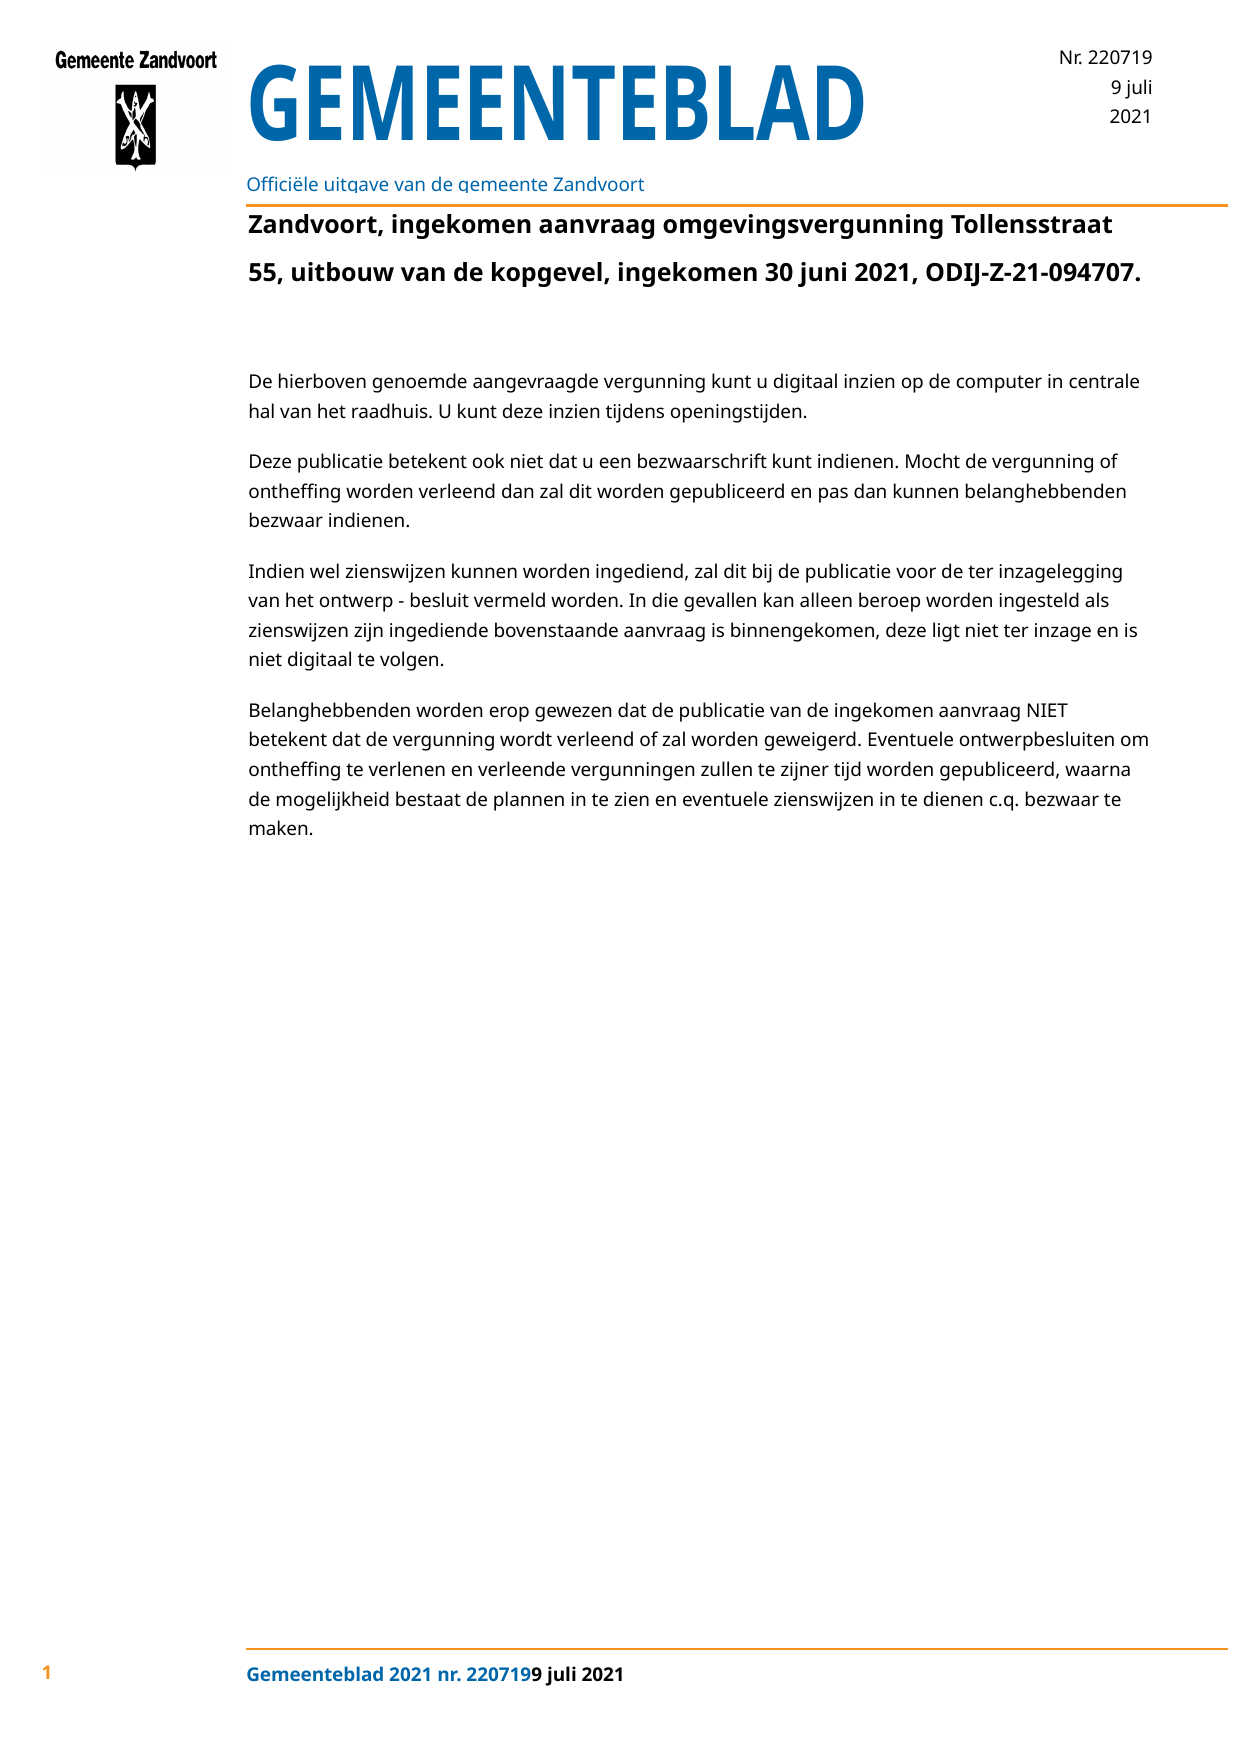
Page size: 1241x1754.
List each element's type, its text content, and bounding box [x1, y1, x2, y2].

text Indien wel zienswijzen kunnen worden ingediend, zal dit bij de publicatie voor de ter inzagelegging van het ontwerp - besluit vermeld worden. In die gevallen kan alleen beroep worden ingesteld als zienswijzen zijn ingediende bovenstaande aanvraag is binnengekomen, deze ligt niet ter inzage en is niet digitaal te volgen. [248, 558, 1152, 672]
text De hierboven genoemde aangevraagde vergunning kunt u digitaal inzien op de computer in centrale hal van het raadhuis. U kunt deze inzien tijdens openingstijden. [248, 368, 1152, 424]
text Zandvoort, ingekomen aanvraag omgevingsvergunning Tollensstraat 55, uitbouw van de kopgevel, ingekomen 30 juni 2021, ODIJ-Z-21-094707. [248, 207, 1152, 288]
text Deze publicatie betekent ook niet dat u een bezwaarschrift kunt indienen. Mocht de vergunning of ontheffing worden verleend dan zal dit worden gepubliceerd en pas dan kunnen belanghebbenden bezwaar indienen. [248, 448, 1152, 533]
text Belanghebbenden worden erop gewezen dat de publicatie van de ingekomen aanvraag NIET betekent dat de vergunning wordt verleend of zal worden geweigerd. Eventuele ontwerpbesluiten om ontheffing te verlenen en verleende vergunningen zullen te zijner tijd worden gepubliceerd, waarna de mogelijkheid bestaat de plannen in te zien en eventuele zienswijzen in te dienen c.q. bezwaar te maken. [248, 697, 1152, 841]
picture [41, 47, 231, 172]
